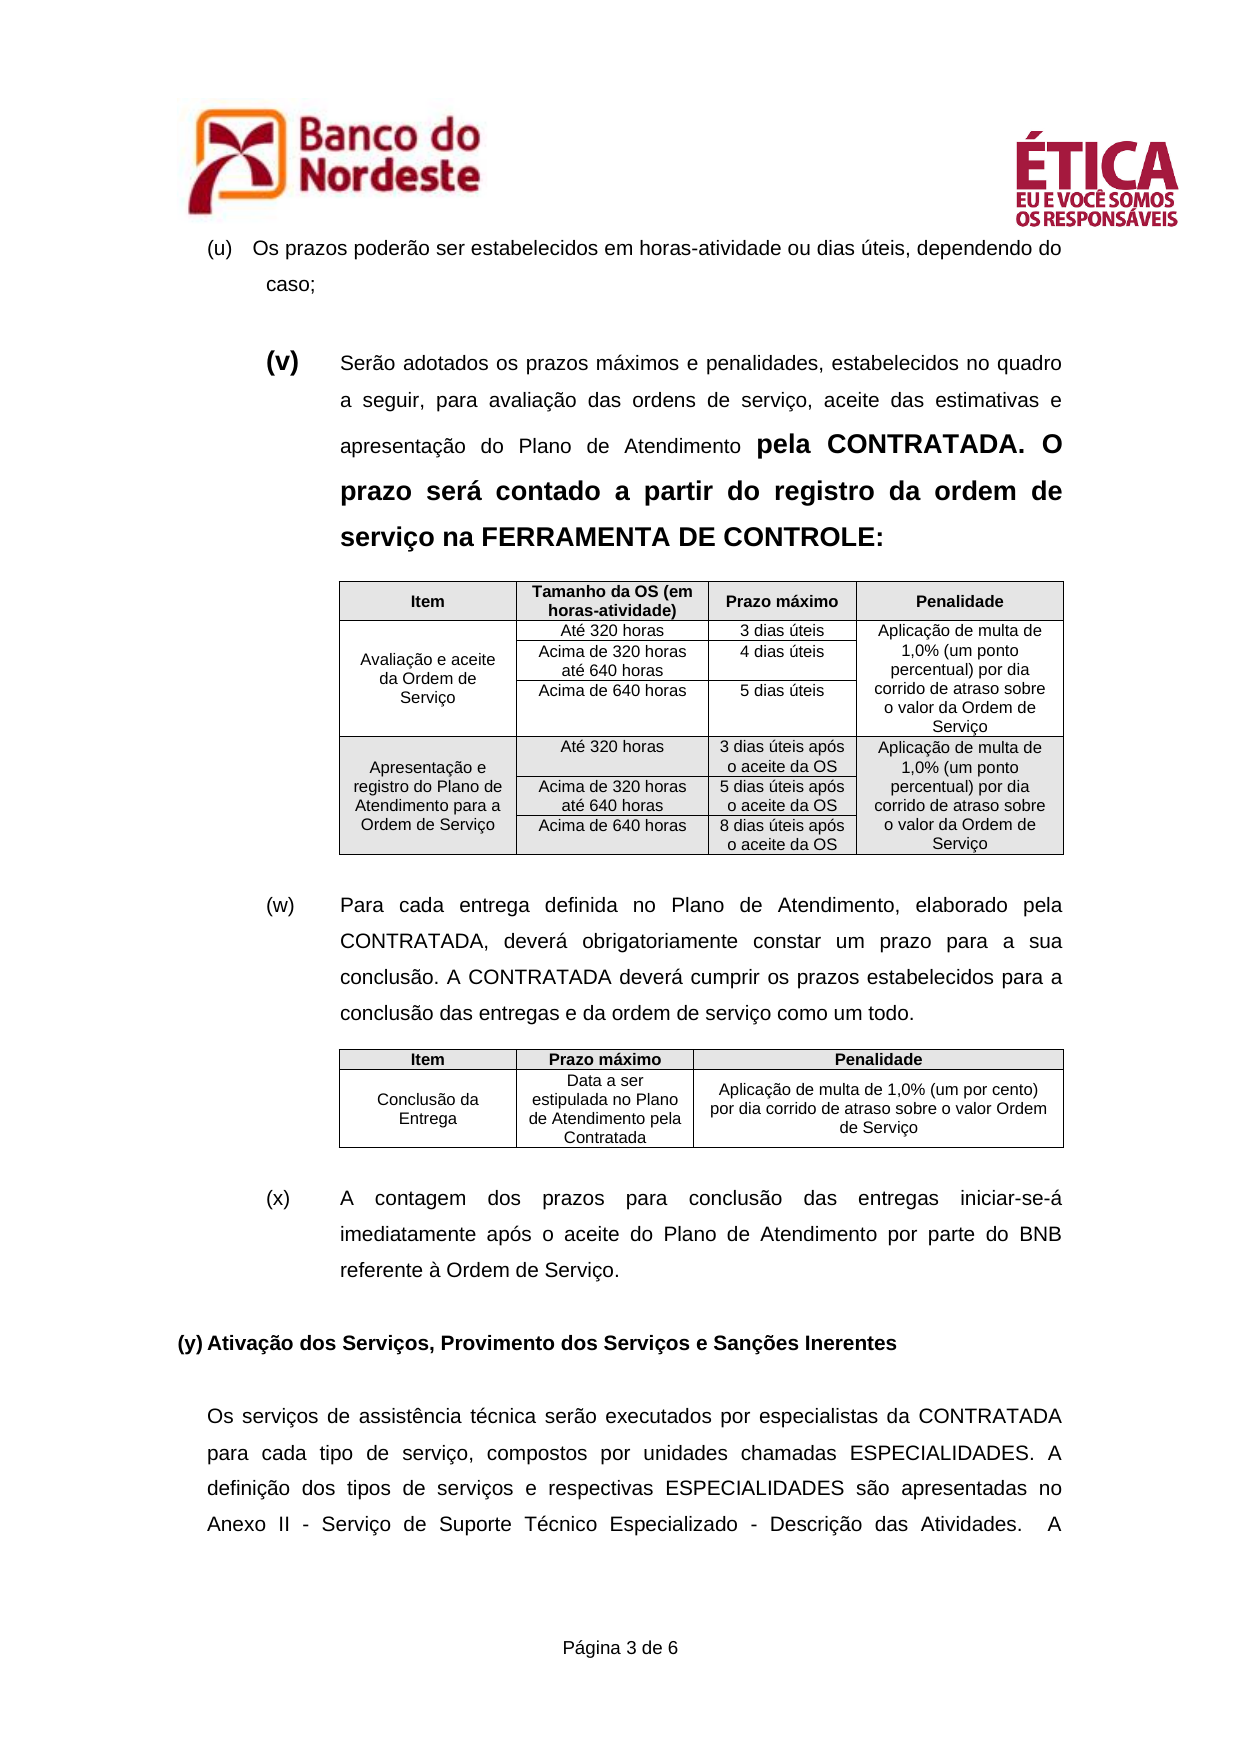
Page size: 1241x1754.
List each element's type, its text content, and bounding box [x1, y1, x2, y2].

subtitle A contagem dos prazos para conclusão das entregas iniciar-se-á imediatamente após o aceite do Plano de Atendimento por parte do BNB referente à Ordem de Serviço. [266, 1186, 1063, 1281]
table_cell 3 dias úteis após o aceite da OS [709, 737, 856, 776]
table_cell Acima de 640 horas [517, 681, 708, 736]
picture [976, 114, 1219, 234]
table_cell 3 dias úteis [709, 621, 856, 640]
subtitle Serão adotados os prazos máximos e penalidades, estabelecidos no quadro a seguir, para avaliação das ordens de serviço, aceite das estimativas e apresentação do Plano de Atendimento pela CONTRATADA. O prazo será contado a partir do registro da ordem de serviço na FERRAMENTA DE CONTROLE: [266, 345, 1063, 553]
table_header Tamanho da OS (em horas-atividade) [517, 582, 708, 620]
table_header Penalidade [694, 1050, 1063, 1069]
table_cell 4 dias úteis [709, 641, 856, 680]
table_cell Até 320 horas [517, 737, 708, 776]
table_cell Apresentação e registro do Plano de Atendimento para a Ordem de Serviço [340, 737, 516, 854]
subtitle Ativação dos Serviços, Provimento dos Serviços e Sanções Inerentes [177, 1331, 1063, 1355]
picture [176, 98, 488, 224]
table_cell Aplicação de multa de 1,0% (um por cento) por dia corrido de atraso sobre o valor Ordem de Serviço [694, 1070, 1063, 1147]
table_cell Avaliação e aceite da Ordem de Serviço [340, 621, 516, 736]
table_cell Acima de 320 horas até 640 horas [517, 777, 708, 815]
table_cell 5 dias úteis [709, 681, 856, 736]
table_cell Até 320 horas [517, 621, 708, 640]
subtitle Os prazos poderão ser estabelecidos em horas-atividade ou dias úteis, dependendo do caso; [207, 169, 1063, 295]
table_cell Aplicação de multa de 1,0% (um ponto percentual) por dia corrido de atraso sobre o valor da Ordem de Serviço [857, 621, 1063, 736]
table_header Prazo máximo [517, 1050, 693, 1069]
table_cell 5 dias úteis após o aceite da OS [709, 777, 856, 815]
table_cell Conclusão da Entrega [340, 1070, 516, 1147]
table_header Item [340, 582, 516, 620]
table_cell 8 dias úteis após o aceite da OS [709, 816, 856, 854]
table_cell Data a ser estipulada no Plano de Atendimento pela Contratada [517, 1070, 693, 1147]
subtitle Para cada entrega definida no Plano de Atendimento, elaborado pela CONTRATADA, deverá obrigatoriamente constar um prazo para a sua conclusão. A CONTRATADA deverá cumprir os prazos estabelecidos para a conclusão das entregas e da ordem de serviço como um todo. [266, 893, 1063, 1025]
table_cell Acima de 320 horas até 640 horas [517, 641, 708, 680]
table_header Penalidade [857, 582, 1063, 620]
table_header Item [340, 1050, 516, 1069]
table_cell Acima de 640 horas [517, 816, 708, 854]
table_header Prazo máximo [709, 582, 856, 620]
subtitle Os serviços de assistência técnica serão executados por especialistas da CONTRATADA para cada tipo de serviço, compostos por unidades chamadas ESPECIALIDADES. A definição dos tipos de serviços e respectivas ESPECIALIDADES são apresentadas no Anexo II - Serviço de Suporte Técnico Especializado - Descrição das Atividades. A [207, 1404, 1063, 1536]
table_cell Aplicação de multa de 1,0% (um ponto percentual) por dia corrido de atraso sobre o valor da Ordem de Serviço [857, 737, 1063, 854]
